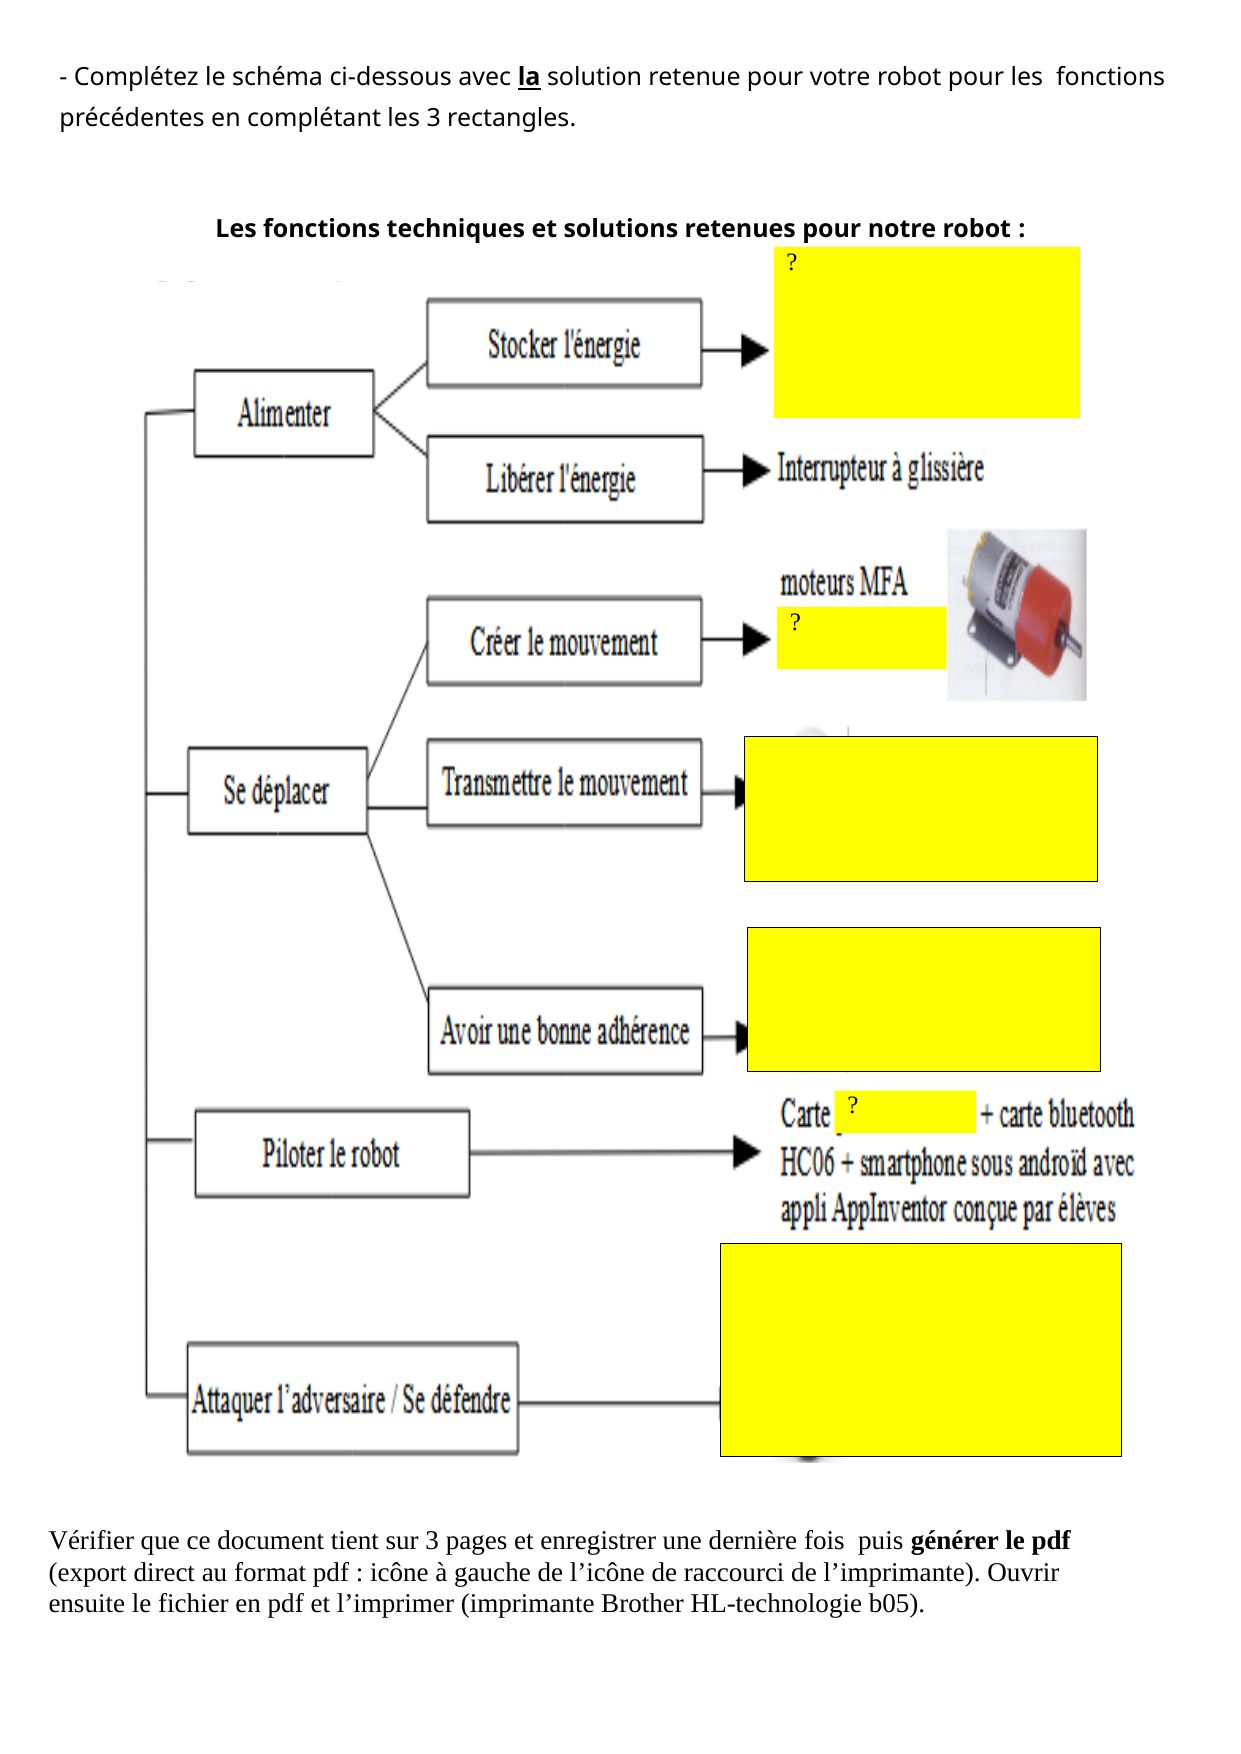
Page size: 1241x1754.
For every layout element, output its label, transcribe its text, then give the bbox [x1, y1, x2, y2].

text - Complétez le schéma ci-dessous avec la solution retenue pour votre robot pour les fonctions précédentes en complétant les 3 rectangles. [59, 59, 1181, 134]
text Les fonctions techniques et solutions retenues pour notre robot : [59, 211, 1181, 245]
picture [108, 281, 1174, 1463]
